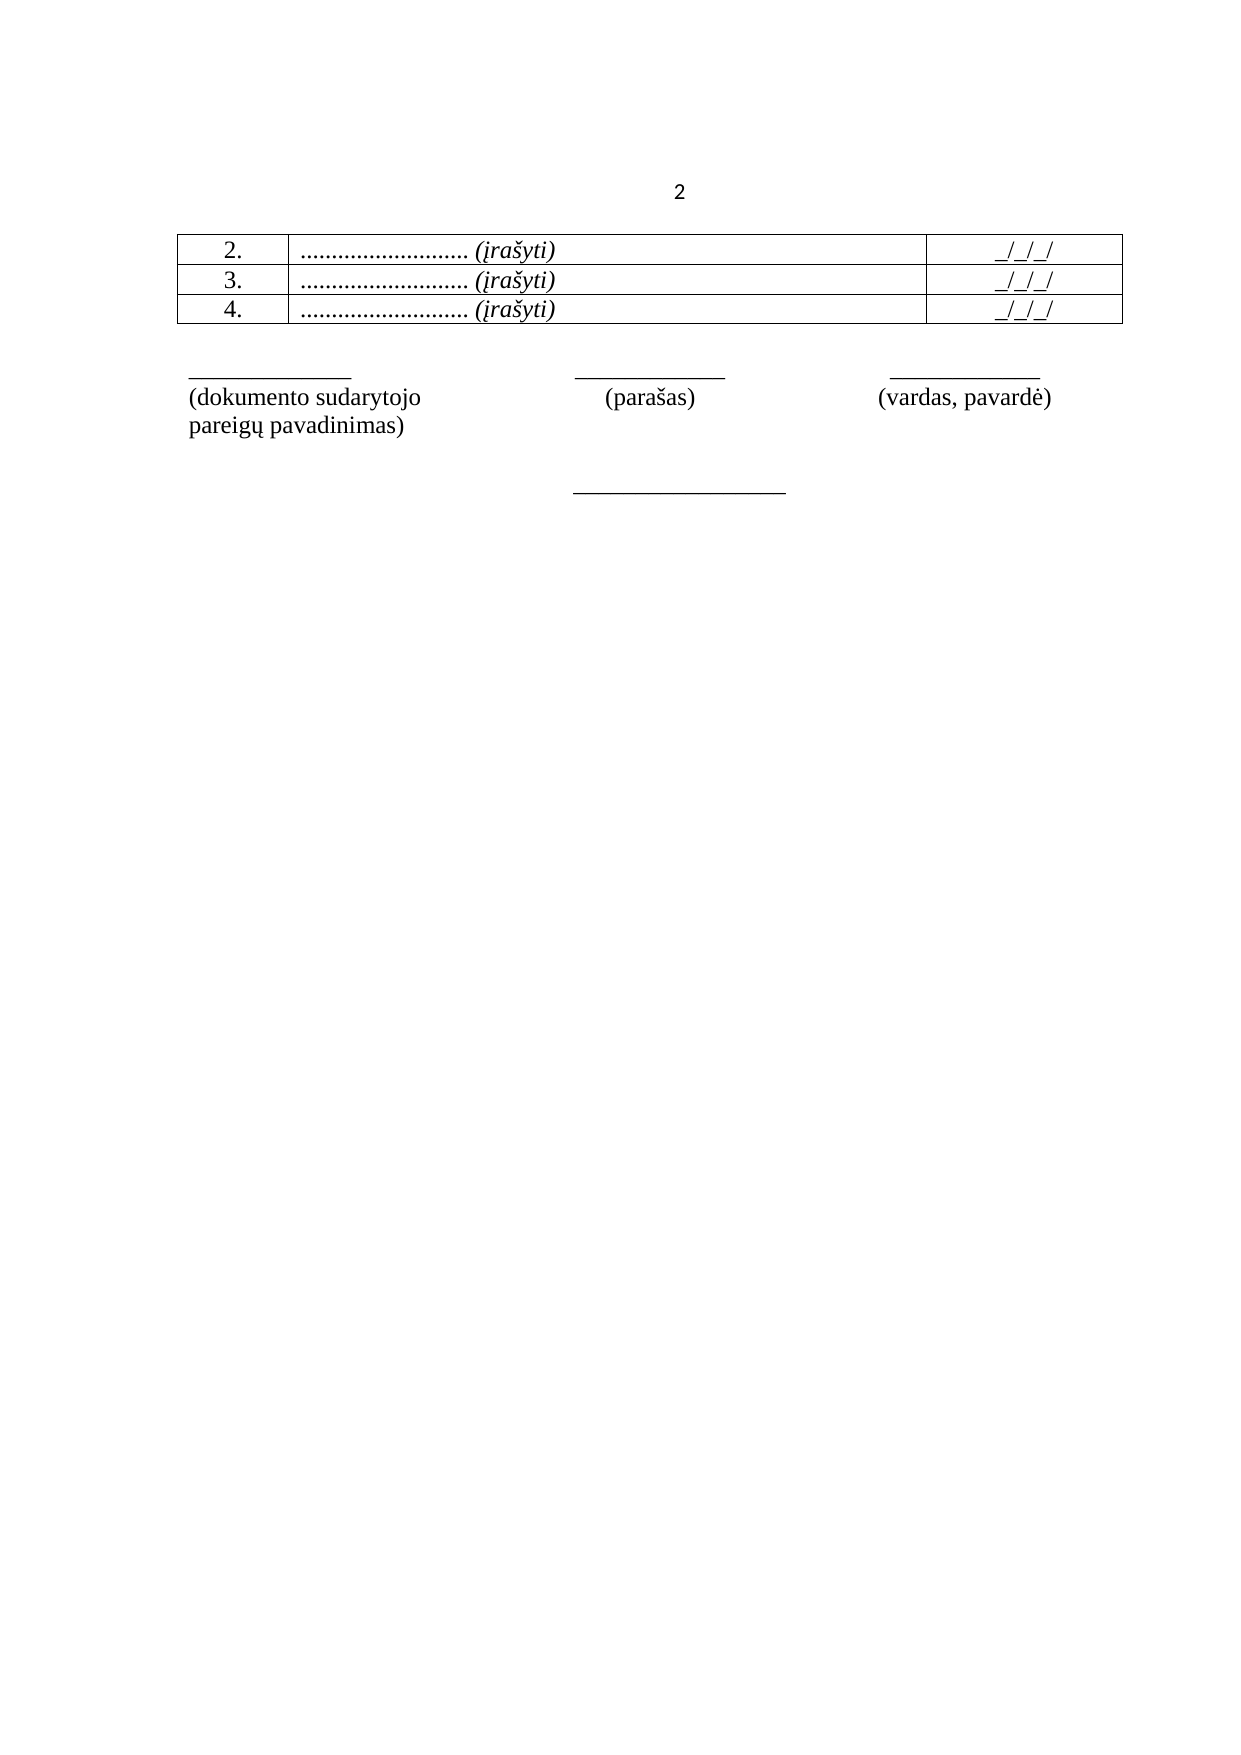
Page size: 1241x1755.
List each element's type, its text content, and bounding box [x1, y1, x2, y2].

table_cell 2. [178, 235, 288, 264]
table_cell _/_/_/ [927, 295, 1122, 323]
table_cell _/_/_/ [927, 235, 1122, 264]
text _________________ [177, 468, 1181, 497]
table_cell 4. [178, 295, 288, 323]
table_cell ........................... (įrašyti) [289, 235, 926, 264]
table_header _____________ (dokumento sudarytojo pareigų pavadinimas) [177, 353, 493, 439]
table_header ____________ (parašas) [493, 353, 807, 439]
table_cell 3. [178, 265, 288, 293]
table_cell _/_/_/ [927, 265, 1122, 293]
table_cell ........................... (įrašyti) [289, 265, 926, 293]
table_cell ........................... (įrašyti) [289, 295, 926, 323]
table_header ____________ (vardas, pavardė) [807, 353, 1122, 439]
